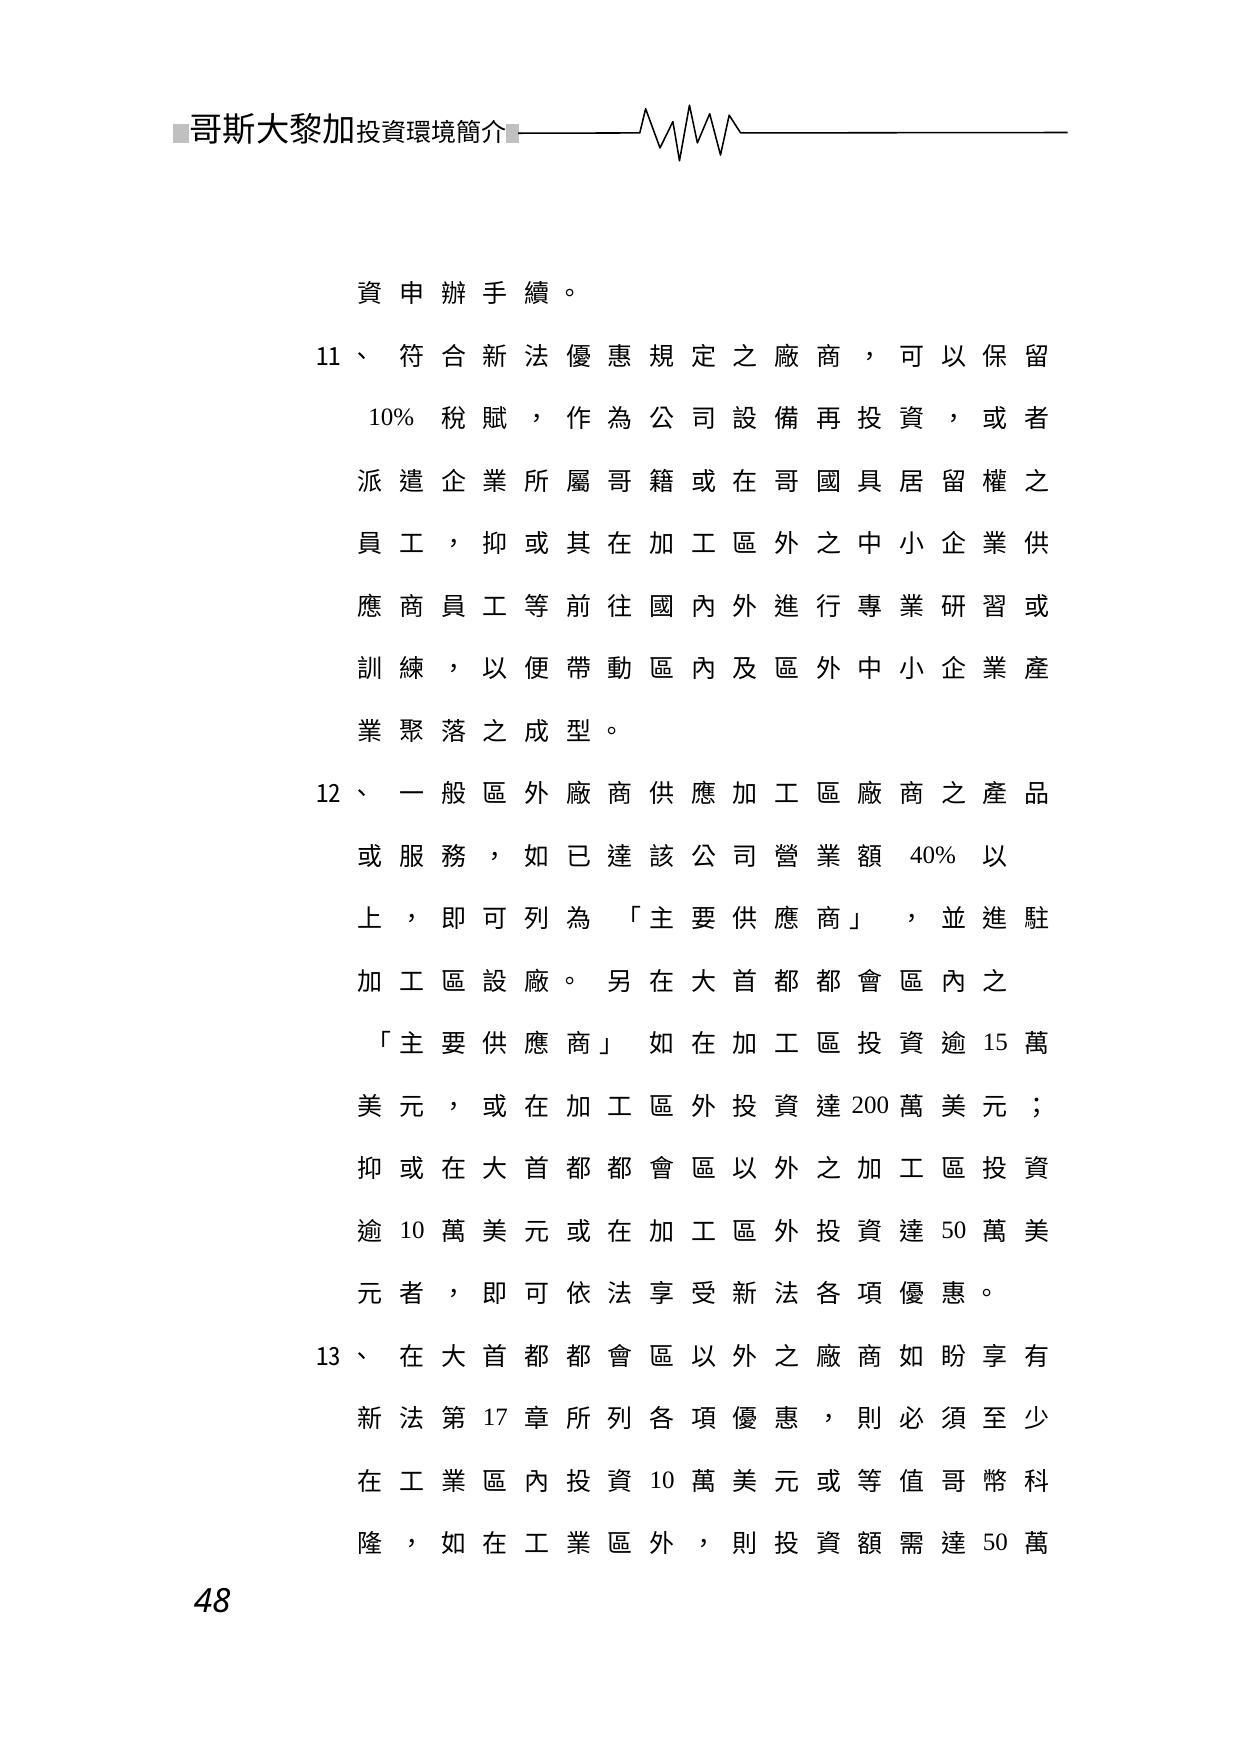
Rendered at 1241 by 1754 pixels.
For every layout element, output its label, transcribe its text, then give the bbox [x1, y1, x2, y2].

text 資申辦手續。 [281, 250, 1058, 313]
text 13、在大首都都會區以外之廠商如盼享有新法第17章所列各項優惠，則必須至少在工業區內投資10萬美元或等值哥幣科隆，如在工業區外，則投資額需達50萬 [281, 1313, 1058, 1563]
text 11、符合新法優惠規定之廠商，可以保留10%稅賦，作為公司設備再投資，或者派遣企業所屬哥籍或在哥國具居留權之員工，抑或其在加工區外之中小企業供應商員工等前往國內外進行專業研習或訓練，以便帶動區內及區外中小企業產業聚落之成型。 [281, 313, 1058, 750]
text 12、一般區外廠商供應加工區廠商之產品或服務，如已達該公司營業額40%以上，即可列為「主要供應商」，並進駐加工區設廠。另在大首都都會區內之「主要供應商」如在加工區投資逾15萬美元，或在加工區外投資達200萬美元；抑或在大首都都會區以外之加工區投資逾10萬美元或在加工區外投資達50萬美元者，即可依法享受新法各項優惠。 [281, 750, 1058, 1313]
